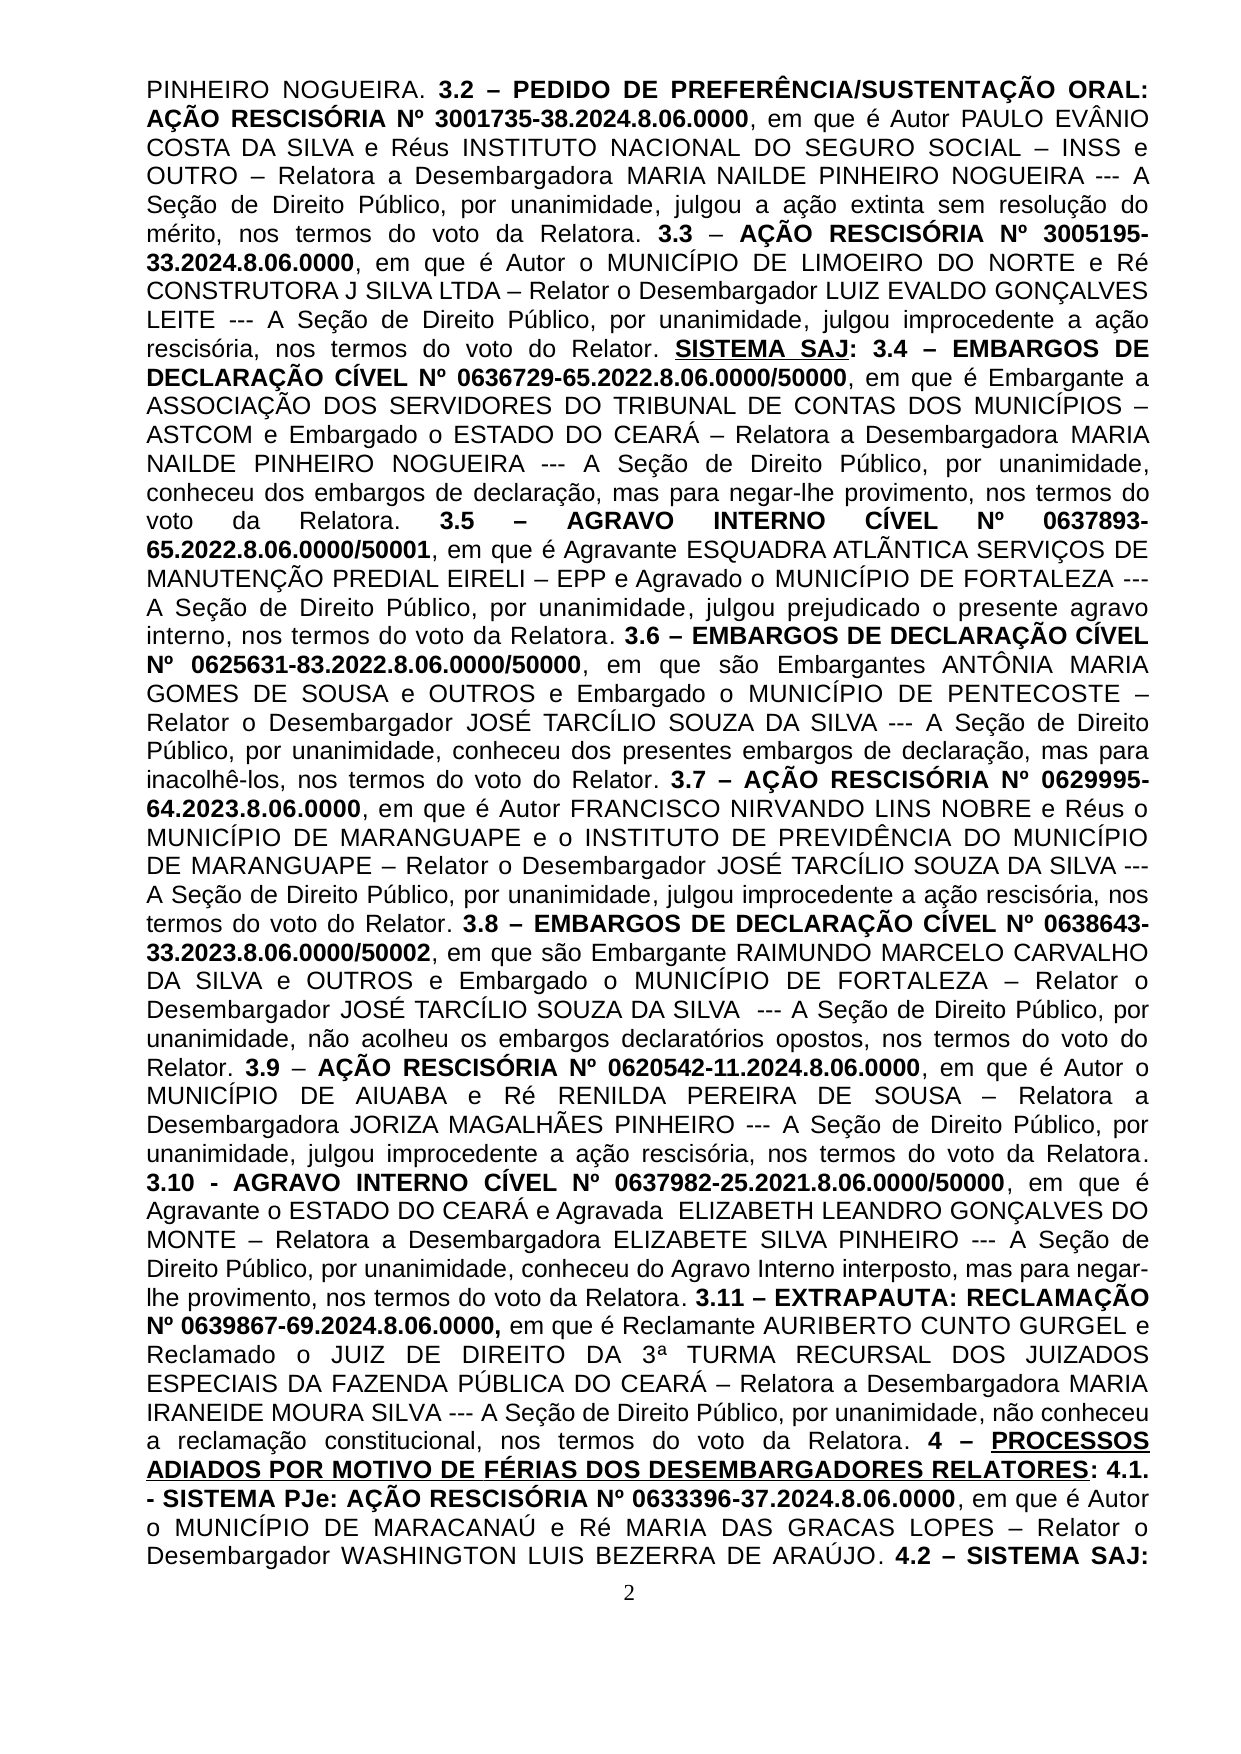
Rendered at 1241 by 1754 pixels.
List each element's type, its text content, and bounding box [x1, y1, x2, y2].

text PINHEIRO NOGUEIRA. 3.2 – PEDIDO DE PREFERÊNCIA/SUSTENTAÇÃO ORAL: AÇÃO RESCISÓRIA Nº 3001735-38.2024.8.06.0000, em que é Autor PAULO EVÂNIO COSTA DA SILVA e Réus INSTITUTO NACIONAL DO SEGURO SOCIAL – INSS e OUTRO – Relatora a Desembargadora MARIA NAILDE PINHEIRO NOGUEIRA --- A Seção de Direito Público, por unanimidade, julgou a ação extinta sem resolução do mérito, nos termos do voto da Relatora. 3.3 – AÇÃO RESCISÓRIA Nº 3005195-33.2024.8.06.0000, em que é Autor o MUNICÍPIO DE LIMOEIRO DO NORTE e Ré CONSTRUTORA J SILVA LTDA – Relator o Desembargador LUIZ EVALDO GONÇALVES LEITE --- A Seção de Direito Público, por unanimidade, julgou improcedente a ação rescisória, nos termos do voto do Relator. SISTEMA SAJ: 3.4 – EMBARGOS DE DECLARAÇÃO CÍVEL Nº 0636729-65.2022.8.06.0000/50000, em que é Embargante a ASSOCIAÇÃO DOS SERVIDORES DO TRIBUNAL DE CONTAS DOS MUNICÍPIOS – ASTCOM e Embargado o ESTADO DO CEARÁ – Relatora a Desembargadora MARIA NAILDE PINHEIRO NOGUEIRA --- A Seção de Direito Público, por unanimidade, conheceu dos embargos de declaração, mas para negar-lhe provimento, nos termos do voto da Relatora. 3.5 – AGRAVO INTERNO CÍVEL Nº 0637893-65.2022.8.06.0000/50001, em que é Agravante ESQUADRA ATLÃNTICA SERVIÇOS DE MANUTENÇÃO PREDIAL EIRELI – EPP e Agravado o MUNICÍPIO DE FORTALEZA --- A Seção de Direito Público, por unanimidade, julgou prejudicado o presente agravo interno, nos termos do voto da Relatora. 3.6 – EMBARGOS DE DECLARAÇÃO CÍVEL Nº 0625631-83.2022.8.06.0000/50000, em que são Embargantes ANTÔNIA MARIA GOMES DE SOUSA e OUTROS e Embargado o MUNICÍPIO DE PENTECOSTE – Relator o Desembargador JOSÉ TARCÍLIO SOUZA DA SILVA --- A Seção de Direito Público, por unanimidade, conheceu dos presentes embargos de declaração, mas para inacolhê-los, nos termos do voto do Relator. 3.7 – AÇÃO RESCISÓRIA Nº 0629995-64.2023.8.06.0000, em que é Autor FRANCISCO NIRVANDO LINS NOBRE e Réus o MUNICÍPIO DE MARANGUAPE e o INSTITUTO DE PREVIDÊNCIA DO MUNICÍPIO DE MARANGUAPE – Relator o Desembargador JOSÉ TARCÍLIO SOUZA DA SILVA --- A Seção de Direito Público, por unanimidade, julgou improcedente a ação rescisória, nos termos do voto do Relator. 3.8 – EMBARGOS DE DECLARAÇÃO CÍVEL Nº 0638643-33.2023.8.06.0000/50002, em que são Embargante RAIMUNDO MARCELO CARVALHO DA SILVA e OUTROS e Embargado o MUNICÍPIO DE FORTALEZA – Relator o Desembargador JOSÉ TARCÍLIO SOUZA DA SILVA --- A Seção de Direito Público, por unanimidade, não acolheu os embargos declaratórios opostos, nos termos do voto do Relator. 3.9 – AÇÃO RESCISÓRIA Nº 0620542-11.2024.8.06.0000, em que é Autor o MUNICÍPIO DE AIUABA e Ré RENILDA PEREIRA DE SOUSA – Relatora a Desembargadora JORIZA MAGALHÃES PINHEIRO --- A Seção de Direito Público, por unanimidade, julgou improcedente a ação rescisória, nos termos do voto da Relatora. 3.10 - AGRAVO INTERNO CÍVEL Nº 0637982-25.2021.8.06.0000/50000, em que é Agravante o ESTADO DO CEARÁ e Agravada ELIZABETH LEANDRO GONÇALVES DO MONTE – Relatora a Desembargadora ELIZABETE SILVA PINHEIRO --- A Seção de Direito Público, por unanimidade, conheceu do Agravo Interno interposto, mas para negar-lhe provimento, nos termos do voto da Relatora. 3.11 – EXTRAPAUTA: RECLAMAÇÃO Nº 0639867-69.2024.8.06.0000, em que é Reclamante AURIBERTO CUNTO GURGEL e Reclamado o JUIZ DE DIREITO DA 3ª TURMA RECURSAL DOS JUIZADOS ESPECIAIS DA FAZENDA PÚBLICA DO CEARÁ – Relatora a Desembargadora MARIA IRANEIDE MOURA SILVA --- A Seção de Direito Público, por unanimidade, não conheceu a reclamação constitucional, nos termos do voto da Relatora. 4 – PROCESSOS ADIADOS POR MOTIVO DE FÉRIAS DOS DESEMBARGADORES RELATORES: 4.1. - SISTEMA PJe: AÇÃO RESCISÓRIA Nº 0633396-37.2024.8.06.0000, em que é Autor o MUNICÍPIO DE MARACANAÚ e Ré MARIA DAS GRACAS LOPES – Relator o Desembargador WASHINGTON LUIS BEZERRA DE ARAÚJO. 4.2 – SISTEMA SAJ: [146, 75, 1149, 1570]
